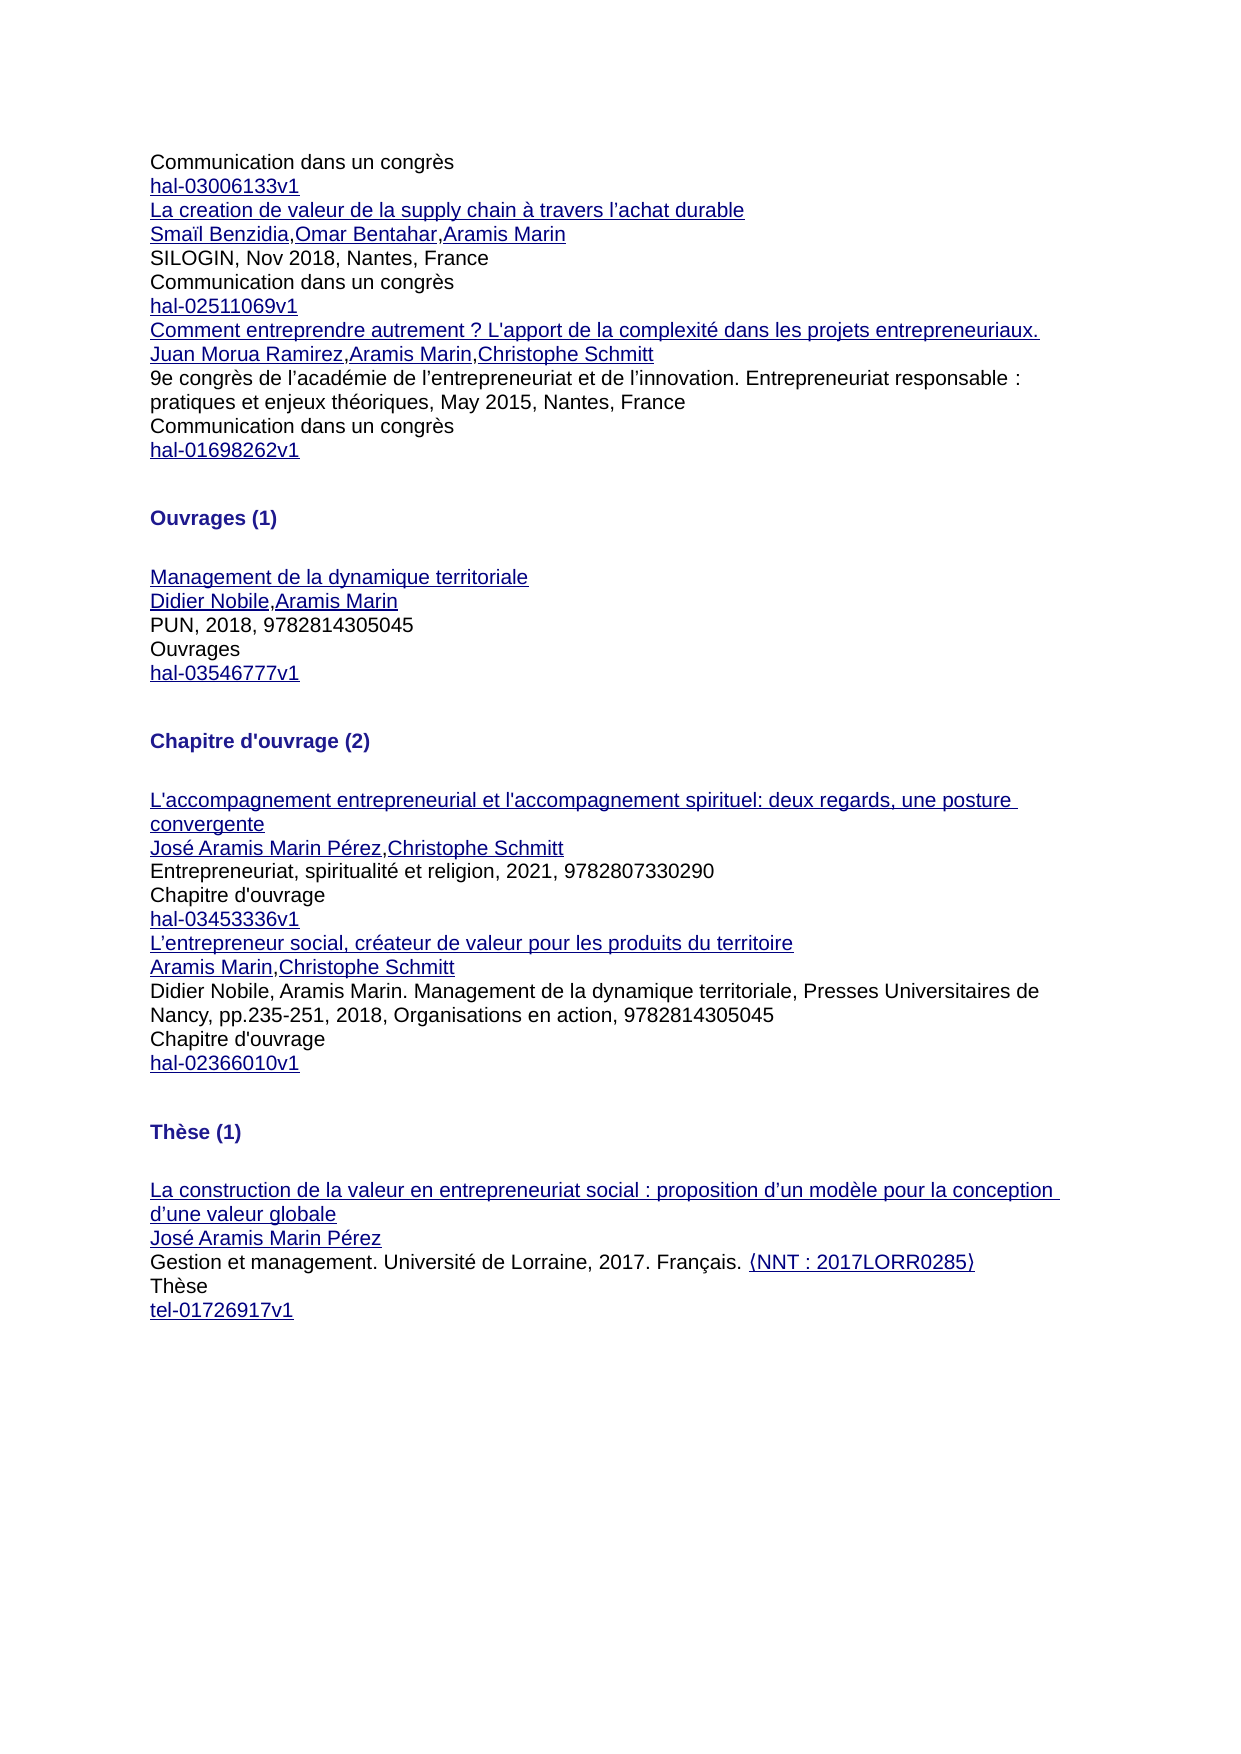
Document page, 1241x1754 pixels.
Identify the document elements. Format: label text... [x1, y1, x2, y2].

table_header La construction de la valeur en entrepreneuriat social : proposition d’un modèle pour la conception d’une valeur globale José Aramis Marin Pérez Gestion et management. Université de Lorraine, 2017. Français. ⟨NNT : 2017LORR0285⟩ Thèse tel-01726917v1 [150, 1178, 1090, 1322]
table_cell L’entrepreneur social, créateur de valeur pour les produits du territoire Aramis Marin,Christophe Schmitt Didier Nobile, Aramis Marin. Management de la dynamique territoriale, Presses Universitaires de Nancy, pp.235-251, 2018, Organisations en action, 9782814305045 Chapitre d'ouvrage hal-02366010v1 [150, 931, 1090, 1075]
table_cell Communication dans un congrès hal-03006133v1 [150, 150, 1090, 198]
subtitle Thèse (1) [150, 1120, 1090, 1144]
subtitle Ouvrages (1) [150, 506, 1090, 530]
subtitle Chapitre d'ouvrage (2) [150, 729, 1090, 753]
table_header Management de la dynamique territoriale Didier Nobile,Aramis Marin PUN, 2018, 9782814305045 Ouvrages hal-03546777v1 [150, 565, 1090, 684]
table_cell Comment entreprendre autrement ? L'apport de la complexité dans les projets entrepreneuriaux. Juan Morua Ramirez,Aramis Marin,Christophe Schmitt 9e congrès de l’académie de l’entrepreneuriat et de l’innovation. Entrepreneuriat responsable : pratiques et enjeux théoriques, May 2015, Nantes, France Communication dans un congrès hal-01698262v1 [150, 318, 1090, 461]
table_cell La creation de valeur de la supply chain à travers l’achat durable Smaïl Benzidia,Omar Bentahar,Aramis Marin SILOGIN, Nov 2018, Nantes, France Communication dans un congrès hal-02511069v1 [150, 198, 1090, 318]
table_header L'accompagnement entrepreneurial et l'accompagnement spirituel: deux regards, une posture convergente José Aramis Marin Pérez,Christophe Schmitt Entrepreneuriat, spiritualité et religion, 2021, 9782807330290 Chapitre d'ouvrage hal-03453336v1 [150, 788, 1090, 931]
